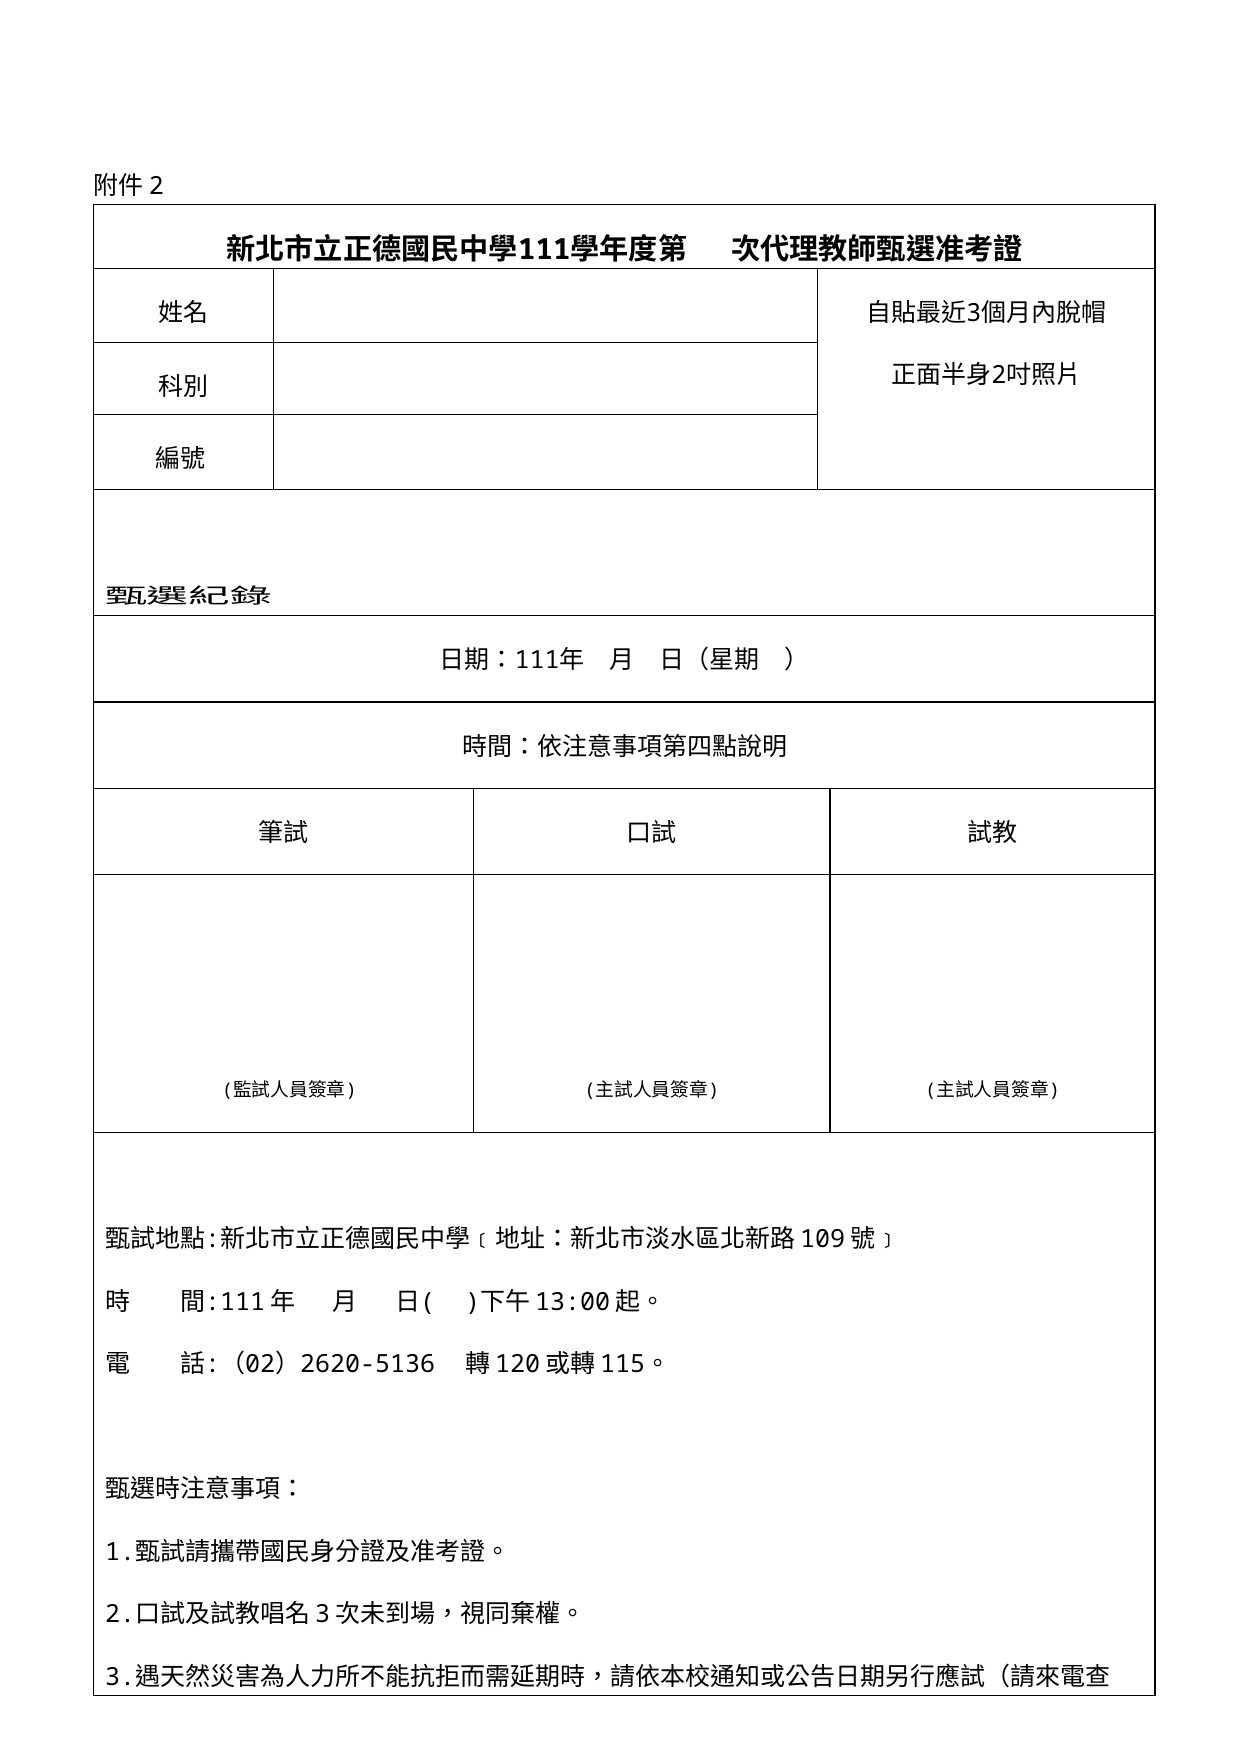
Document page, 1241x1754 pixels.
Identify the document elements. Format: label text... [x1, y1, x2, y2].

table_cell 試教 [831, 789, 1154, 874]
table_cell (監試人員簽章) [94, 875, 473, 1132]
table_cell 甄選紀錄 [94, 490, 1154, 615]
table_cell (主試人員簽章) [474, 875, 829, 1132]
table_cell [274, 415, 817, 489]
table_cell 口試 [474, 789, 829, 874]
table_cell 甄試地點:新北市立正德國民中學﹝地址：新北市淡水區北新路109號﹞ 時 間:111年 月 日( )下午13:00起。 電 話:（02）2620-5136 轉120或轉115。 甄選時注意事項： 1.甄試請攜帶國民身分證及准考證。 2.口試及試教唱名3次未到場，視同棄權。 3.遇天然災害為人力所不能抗拒而需延期時，請依本校通知或公告日期另行應試（請來電查 [94, 1133, 1154, 1695]
text 附件2 [94, 79, 1125, 204]
table_cell (主試人員簽章) [831, 875, 1154, 1132]
table_cell 科別 [94, 343, 273, 414]
table_cell [274, 269, 817, 342]
table_header 新北市立正德國民中學111學年度第 次代理教師甄選准考證 [94, 205, 1154, 268]
table_cell 姓名 [94, 269, 273, 342]
table_cell [274, 343, 817, 414]
table_cell 自貼最近3個月內脫帽 正面半身2吋照片 [818, 269, 1154, 489]
table_cell 時間：依注意事項第四點說明 [94, 703, 1154, 788]
table_cell 筆試 [94, 789, 473, 874]
table_cell 編號 [94, 415, 273, 489]
table_cell 日期：111年 月 日（星期 ） [94, 616, 1154, 701]
